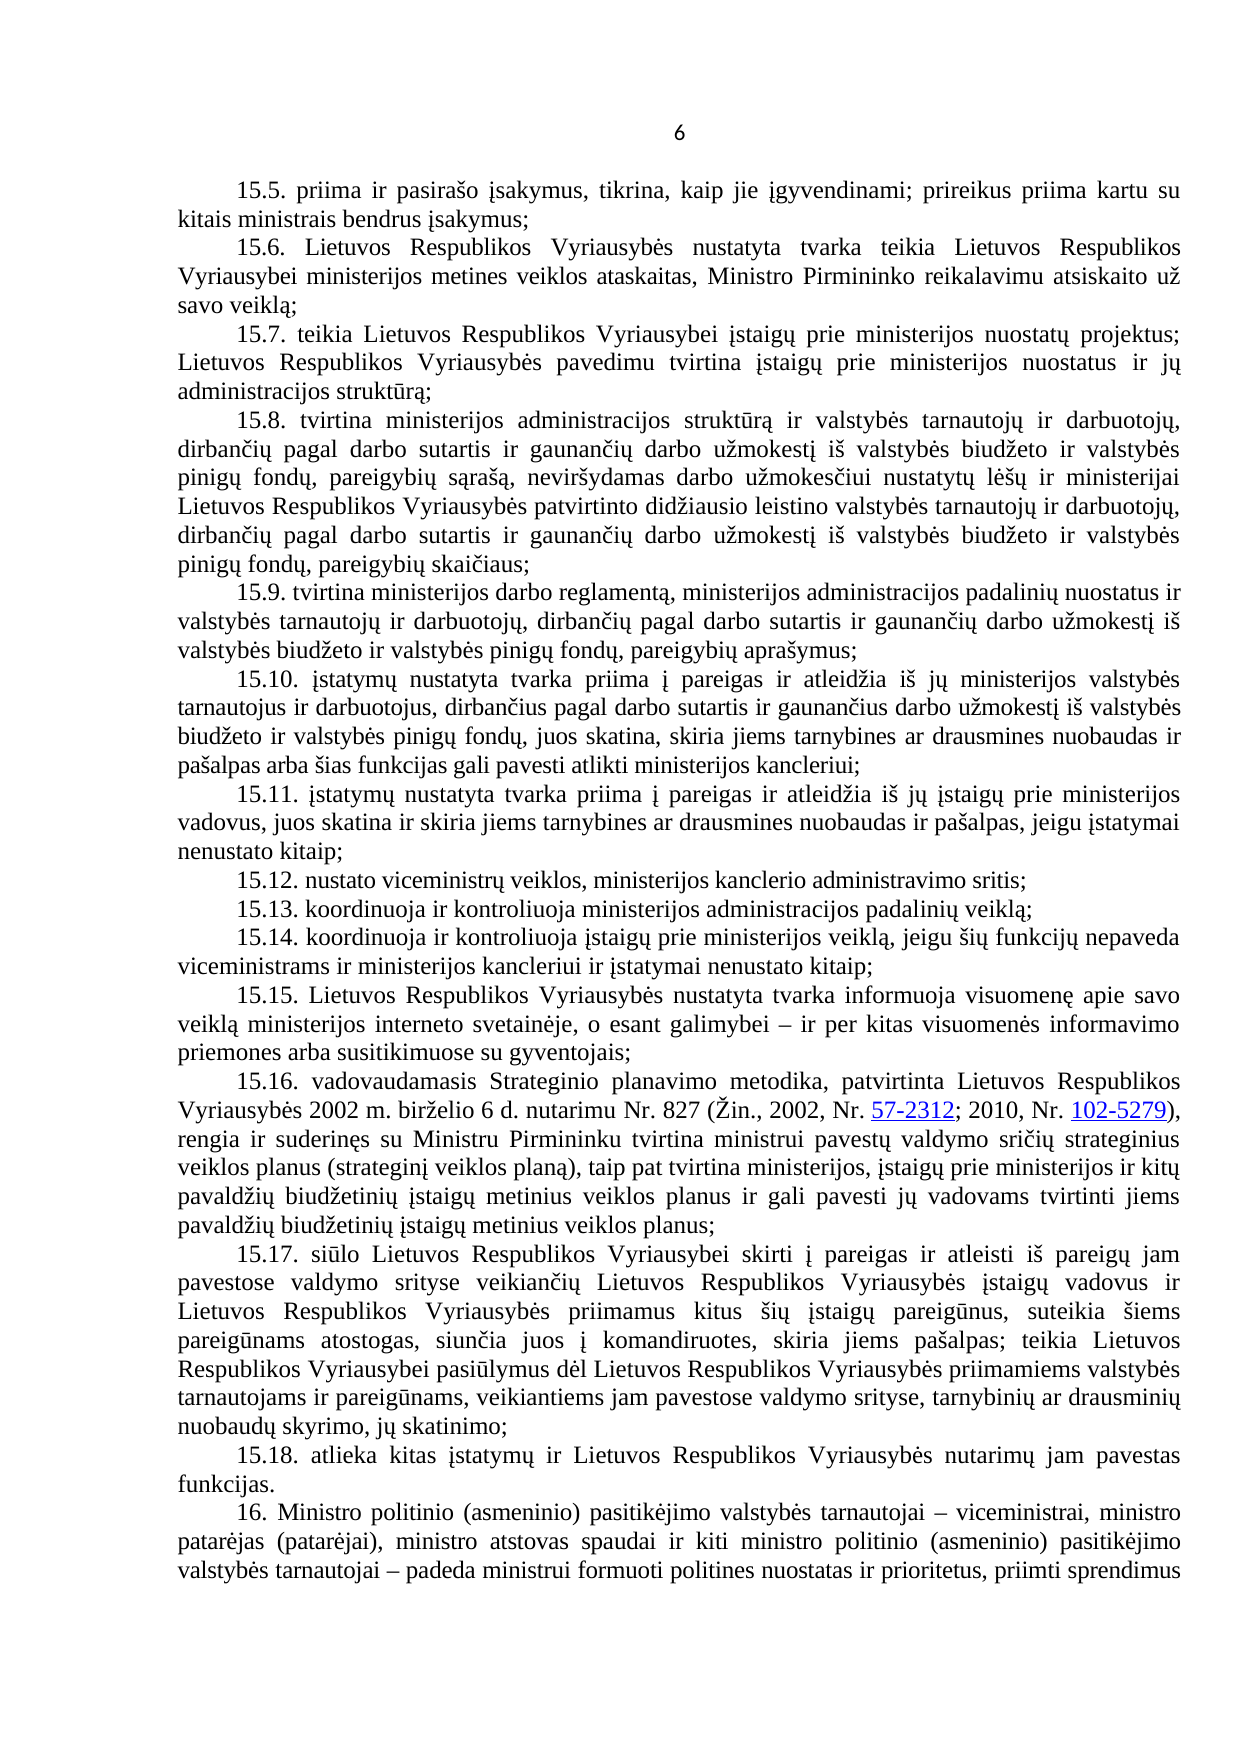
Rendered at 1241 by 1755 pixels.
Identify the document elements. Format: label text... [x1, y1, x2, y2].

text 15.9. tvirtina ministerijos darbo reglamentą, ministerijos administracijos padalinių nuostatus ir valstybės tarnautojų ir darbuotojų, dirbančių pagal darbo sutartis ir gaunančių darbo užmokestį iš valstybės biudžeto ir valstybės pinigų fondų, pareigybių aprašymus; [177, 577, 1181, 664]
text 15.17. siūlo Lietuvos Respublikos Vyriausybei skirti į pareigas ir atleisti iš pareigų jam pavestose valdymo srityse veikiančių Lietuvos Respublikos Vyriausybės įstaigų vadovus ir Lietuvos Respublikos Vyriausybės priimamus kitus šių įstaigų pareigūnus, suteikia šiems pareigūnams atostogas, siunčia juos į komandiruotes, skiria jiems pašalpas; teikia Lietuvos Respublikos Vyriausybei pasiūlymus dėl Lietuvos Respublikos Vyriausybės priimamiems valstybės tarnautojams ir pareigūnams, veikiantiems jam pavestose valdymo srityse, tarnybinių ar drausminių nuobaudų skyrimo, jų skatinimo; [177, 1239, 1181, 1440]
text 15.7. teikia Lietuvos Respublikos Vyriausybei įstaigų prie ministerijos nuostatų projektus; Lietuvos Respublikos Vyriausybės pavedimu tvirtina įstaigų prie ministerijos nuostatus ir jų administracijos struktūrą; [177, 319, 1181, 405]
text 15.15. Lietuvos Respublikos Vyriausybės nustatyta tvarka informuoja visuomenę apie savo veiklą ministerijos interneto svetainėje, o esant galimybei – ir per kitas visuomenės informavimo priemones arba susitikimuose su gyventojais; [177, 980, 1181, 1066]
text 15.10. įstatymų nustatyta tvarka priima į pareigas ir atleidžia iš jų ministerijos valstybės tarnautojus ir darbuotojus, dirbančius pagal darbo sutartis ir gaunančius darbo užmokestį iš valstybės biudžeto ir valstybės pinigų fondų, juos skatina, skiria jiems tarnybines ar drausmines nuobaudas ir pašalpas arba šias funkcijas gali pavesti atlikti ministerijos kancleriui; [177, 664, 1181, 779]
text 15.8. tvirtina ministerijos administracijos struktūrą ir valstybės tarnautojų ir darbuotojų, dirbančių pagal darbo sutartis ir gaunančių darbo užmokestį iš valstybės biudžeto ir valstybės pinigų fondų, pareigybių sąrašą, neviršydamas darbo užmokesčiui nustatytų lėšų ir ministerijai Lietuvos Respublikos Vyriausybės patvirtinto didžiausio leistino valstybės tarnautojų ir darbuotojų, dirbančių pagal darbo sutartis ir gaunančių darbo užmokestį iš valstybės biudžeto ir valstybės pinigų fondų, pareigybių skaičiaus; [177, 405, 1181, 577]
text 15.18. atlieka kitas įstatymų ir Lietuvos Respublikos Vyriausybės nutarimų jam pavestas funkcijas. [177, 1440, 1181, 1497]
text 16. Ministro politinio (asmeninio) pasitikėjimo valstybės tarnautojai – viceministrai, ministro patarėjas (patarėjai), ministro atstovas spaudai ir kiti ministro politinio (asmeninio) pasitikėjimo valstybės tarnautojai – padeda ministrui formuoti politines nuostatas ir prioritetus, priimti sprendimus [177, 1497, 1181, 1584]
text 15.12. nustato viceministrų veiklos, ministerijos kanclerio administravimo sritis; [177, 865, 1181, 894]
text 15.11. įstatymų nustatyta tvarka priima į pareigas ir atleidžia iš jų įstaigų prie ministerijos vadovus, juos skatina ir skiria jiems tarnybines ar drausmines nuobaudas ir pašalpas, jeigu įstatymai nenustato kitaip; [177, 779, 1181, 865]
text 15.13. koordinuoja ir kontroliuoja ministerijos administracijos padalinių veiklą; [177, 894, 1181, 922]
text 15.5. priima ir pasirašo įsakymus, tikrina, kaip jie įgyvendinami; prireikus priima kartu su kitais ministrais bendrus įsakymus; [177, 175, 1181, 232]
text 15.6. Lietuvos Respublikos Vyriausybės nustatyta tvarka teikia Lietuvos Respublikos Vyriausybei ministerijos metines veiklos ataskaitas, Ministro Pirmininko reikalavimu atsiskaito už savo veiklą; [177, 232, 1181, 319]
text 15.14. koordinuoja ir kontroliuoja įstaigų prie ministerijos veiklą, jeigu šių funkcijų nepaveda viceministrams ir ministerijos kancleriui ir įstatymai nenustato kitaip; [177, 922, 1181, 980]
text 15.16. vadovaudamasis Strateginio planavimo metodika, patvirtinta Lietuvos Respublikos Vyriausybės 2002 m. birželio 6 d. nutarimu Nr. 827 (Žin., 2002, Nr. 57-2312; 2010, Nr. 102-5279), rengia ir suderinęs su Ministru Pirmininku tvirtina ministrui pavestų valdymo sričių strateginius veiklos planus (strateginį veiklos planą), taip pat tvirtina ministerijos, įstaigų prie ministerijos ir kitų pavaldžių biudžetinių įstaigų metinius veiklos planus ir gali pavesti jų vadovams tvirtinti jiems pavaldžių biudžetinių įstaigų metinius veiklos planus; [177, 1066, 1181, 1239]
